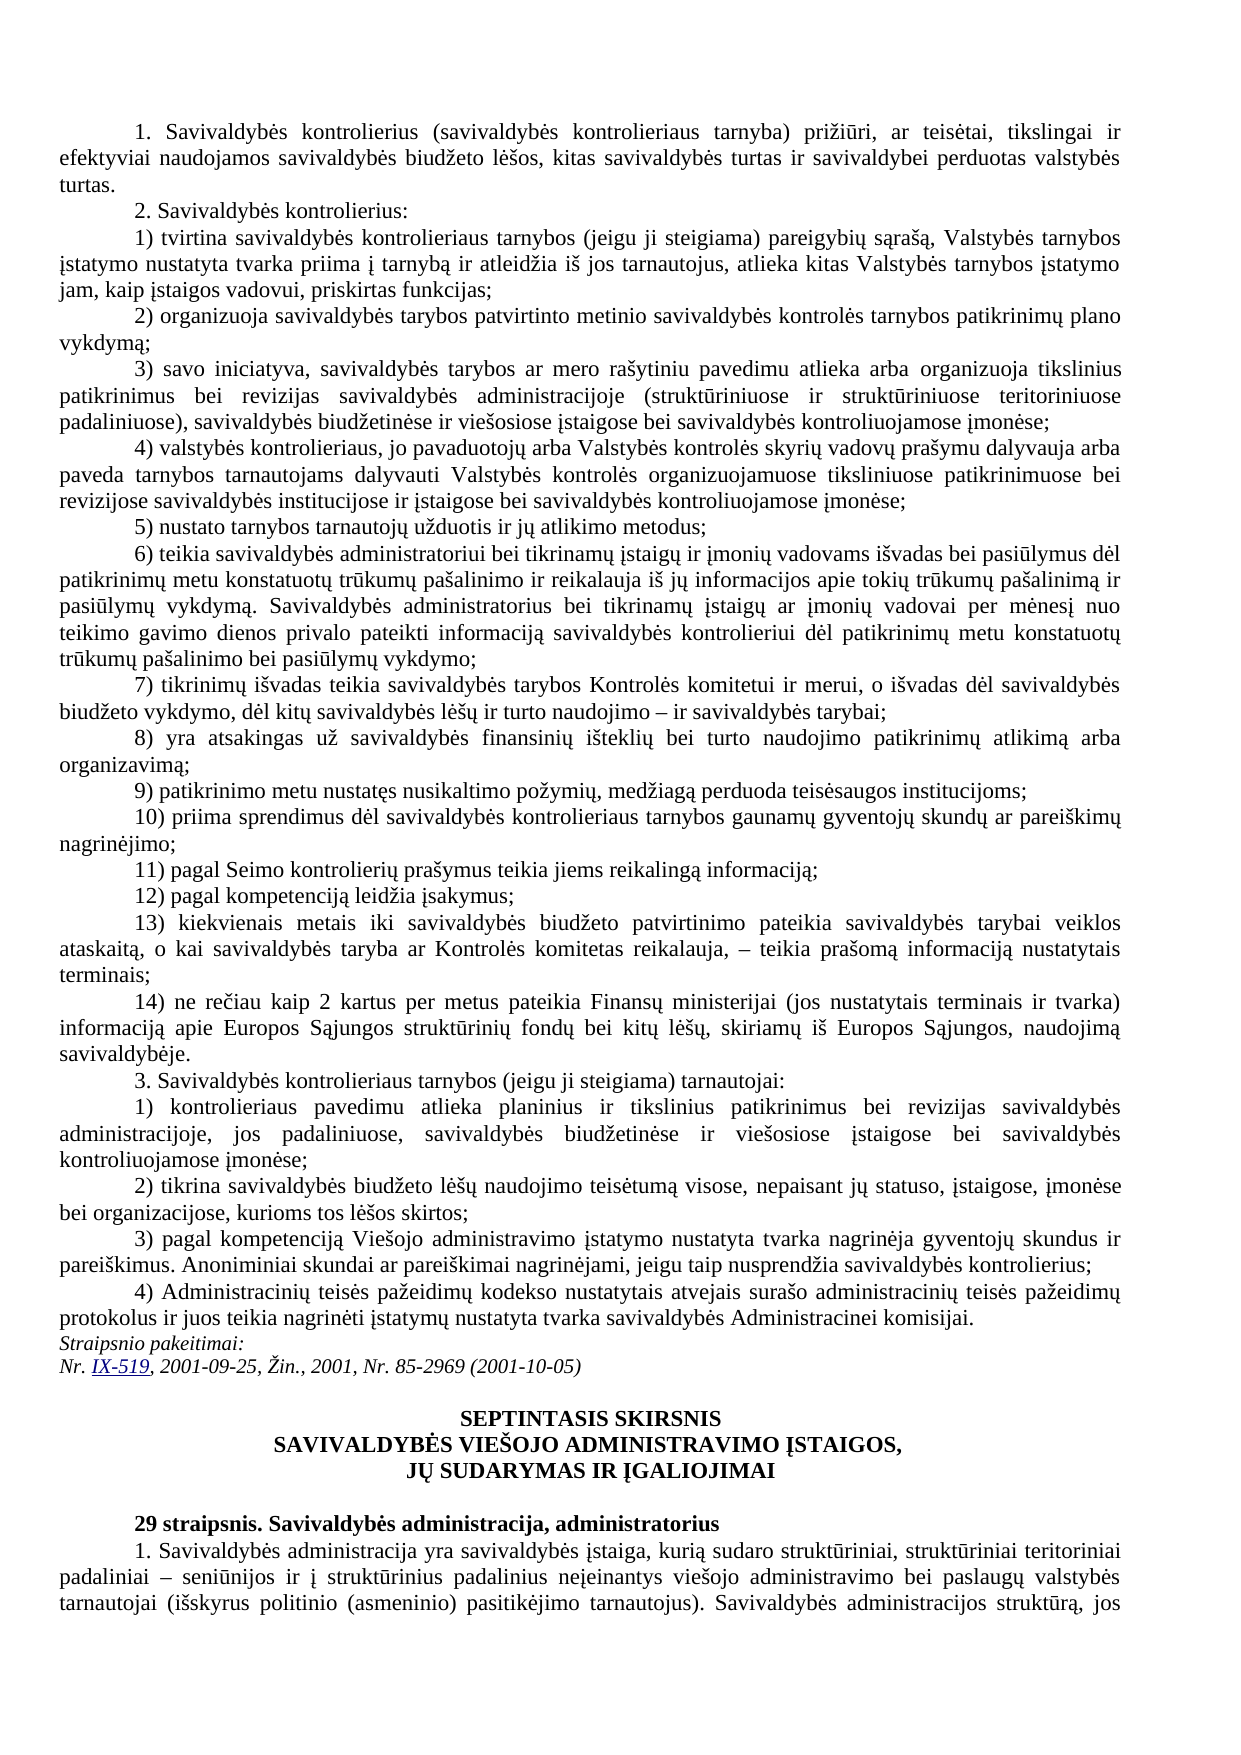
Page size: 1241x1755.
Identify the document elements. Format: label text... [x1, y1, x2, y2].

text 1. Savivaldybės administracija yra savivaldybės įstaiga, kurią sudaro struktūriniai, struktūriniai teritoriniai padaliniai – seniūnijos ir į struktūrinius padalinius neįeinantys viešojo administravimo bei paslaugų valstybės tarnautojai (išskyrus politinio (asmeninio) pasitikėjimo tarnautojus). Savivaldybės administracijos struktūrą, jos [59, 1537, 1122, 1616]
text 29 straipsnis. Savivaldybės administracija, administratorius [59, 1510, 1122, 1537]
text 9) patikrinimo metu nustatęs nusikaltimo požymių, medžiagą perduoda teisėsaugos institucijoms; [59, 777, 1122, 803]
subtitle JŲ SUDARYMAS IR ĮGALIOJIMAI [59, 1458, 1122, 1484]
text 3. Savivaldybės kontrolieriaus tarnybos (jeigu ji steigiama) tarnautojai: [59, 1067, 1122, 1093]
text Straipsnio pakeitimai: [59, 1330, 1122, 1354]
text 6) teikia savivaldybės administratoriui bei tikrinamų įstaigų ir įmonių vadovams išvadas bei pasiūlymus dėl patikrinimų metu konstatuotų trūkumų pašalinimo ir reikalauja iš jų informacijos apie tokių trūkumų pašalinimą ir pasiūlymų vykdymą. Savivaldybės administratorius bei tikrinamų įstaigų ar įmonių vadovai per mėnesį nuo teikimo gavimo dienos privalo pateikti informaciją savivaldybės kontrolieriui dėl patikrinimų metu konstatuotų trūkumų pašalinimo bei pasiūlymų vykdymo; [59, 540, 1122, 672]
text 3) pagal kompetenciją Viešojo administravimo įstatymo nustatyta tvarka nagrinėja gyventojų skundus ir pareiškimus. Anoniminiai skundai ar pareiškimai nagrinėjami, jeigu taip nusprendžia savivaldybės kontrolierius; [59, 1225, 1122, 1278]
text 2) organizuoja savivaldybės tarybos patvirtinto metinio savivaldybės kontrolės tarnybos patikrinimų plano vykdymą; [59, 303, 1122, 355]
text 8) yra atsakingas už savivaldybės finansinių išteklių bei turto naudojimo patikrinimų atlikimą arba organizavimą; [59, 724, 1122, 777]
text 1) tvirtina savivaldybės kontrolieriaus tarnybos (jeigu ji steigiama) pareigybių sąrašą, Valstybės tarnybos įstatymo nustatyta tvarka priima į tarnybą ir atleidžia iš jos tarnautojus, atlieka kitas Valstybės tarnybos įstatymo jam, kaip įstaigos vadovui, priskirtas funkcijas; [59, 223, 1122, 303]
text 5) nustato tarnybos tarnautojų užduotis ir jų atlikimo metodus; [59, 513, 1122, 540]
text 1) kontrolieriaus pavedimu atlieka planinius ir tikslinius patikrinimus bei revizijas savivaldybės administracijoje, jos padaliniuose, savivaldybės biudžetinėse ir viešosiose įstaigose bei savivaldybės kontroliuojamose įmonėse; [59, 1093, 1122, 1172]
text 2) tikrina savivaldybės biudžeto lėšų naudojimo teisėtumą visose, nepaisant jų statuso, įstaigose, įmonėse bei organizacijose, kurioms tos lėšos skirtos; [59, 1172, 1122, 1225]
text 12) pagal kompetenciją leidžia įsakymus; [59, 882, 1122, 909]
text 11) pagal Seimo kontrolierių prašymus teikia jiems reikalingą informaciją; [59, 856, 1122, 882]
text SAVIVALDYBĖS VIEŠOJO ADMINISTRAVIMO ĮSTAIGOS, [59, 1431, 1122, 1458]
text 14) ne rečiau kaip 2 kartus per metus pateikia Finansų ministerijai (jos nustatytais terminais ir tvarka) informaciją apie Europos Sąjungos struktūrinių fondų bei kitų lėšų, skiriamų iš Europos Sąjungos, naudojimą savivaldybėje. [59, 988, 1122, 1067]
text 1. Savivaldybės kontrolierius (savivaldybės kontrolieriaus tarnyba) prižiūri, ar teisėtai, tikslingai ir efektyviai naudojamos savivaldybės biudžeto lėšos, kitas savivaldybės turtas ir savivaldybei perduotas valstybės turtas. [59, 118, 1122, 197]
text 7) tikrinimų išvadas teikia savivaldybės tarybos Kontrolės komitetui ir merui, o išvadas dėl savivaldybės biudžeto vykdymo, dėl kitų savivaldybės lėšų ir turto naudojimo – ir savivaldybės tarybai; [59, 672, 1122, 724]
text 2. Savivaldybės kontrolierius: [59, 197, 1122, 223]
text SEPTINTASIS SKIRSNIS [59, 1405, 1122, 1431]
text 3) savo iniciatyva, savivaldybės tarybos ar mero rašytiniu pavedimu atlieka arba organizuoja tikslinius patikrinimus bei revizijas savivaldybės administracijoje (struktūriniuose ir struktūriniuose teritoriniuose padaliniuose), savivaldybės biudžetinėse ir viešosiose įstaigose bei savivaldybės kontroliuojamose įmonėse; [59, 355, 1122, 434]
text 4) valstybės kontrolieriaus, jo pavaduotojų arba Valstybės kontrolės skyrių vadovų prašymu dalyvauja arba paveda tarnybos tarnautojams dalyvauti Valstybės kontrolės organizuojamuose tiksliniuose patikrinimuose bei revizijose savivaldybės institucijose ir įstaigose bei savivaldybės kontroliuojamose įmonėse; [59, 434, 1122, 513]
text 4) Administracinių teisės pažeidimų kodekso nustatytais atvejais surašo administracinių teisės pažeidimų protokolus ir juos teikia nagrinėti įstatymų nustatyta tvarka savivaldybės Administracinei komisijai. [59, 1278, 1122, 1330]
text Nr. IX-519, 2001-09-25, Žin., 2001, Nr. 85-2969 (2001-10-05) [59, 1354, 1122, 1378]
text 13) kiekvienais metais iki savivaldybės biudžeto patvirtinimo pateikia savivaldybės tarybai veiklos ataskaitą, o kai savivaldybės taryba ar Kontrolės komitetas reikalauja, – teikia prašomą informaciją nustatytais terminais; [59, 909, 1122, 988]
text 10) priima sprendimus dėl savivaldybės kontrolieriaus tarnybos gaunamų gyventojų skundų ar pareiškimų nagrinėjimo; [59, 803, 1122, 856]
